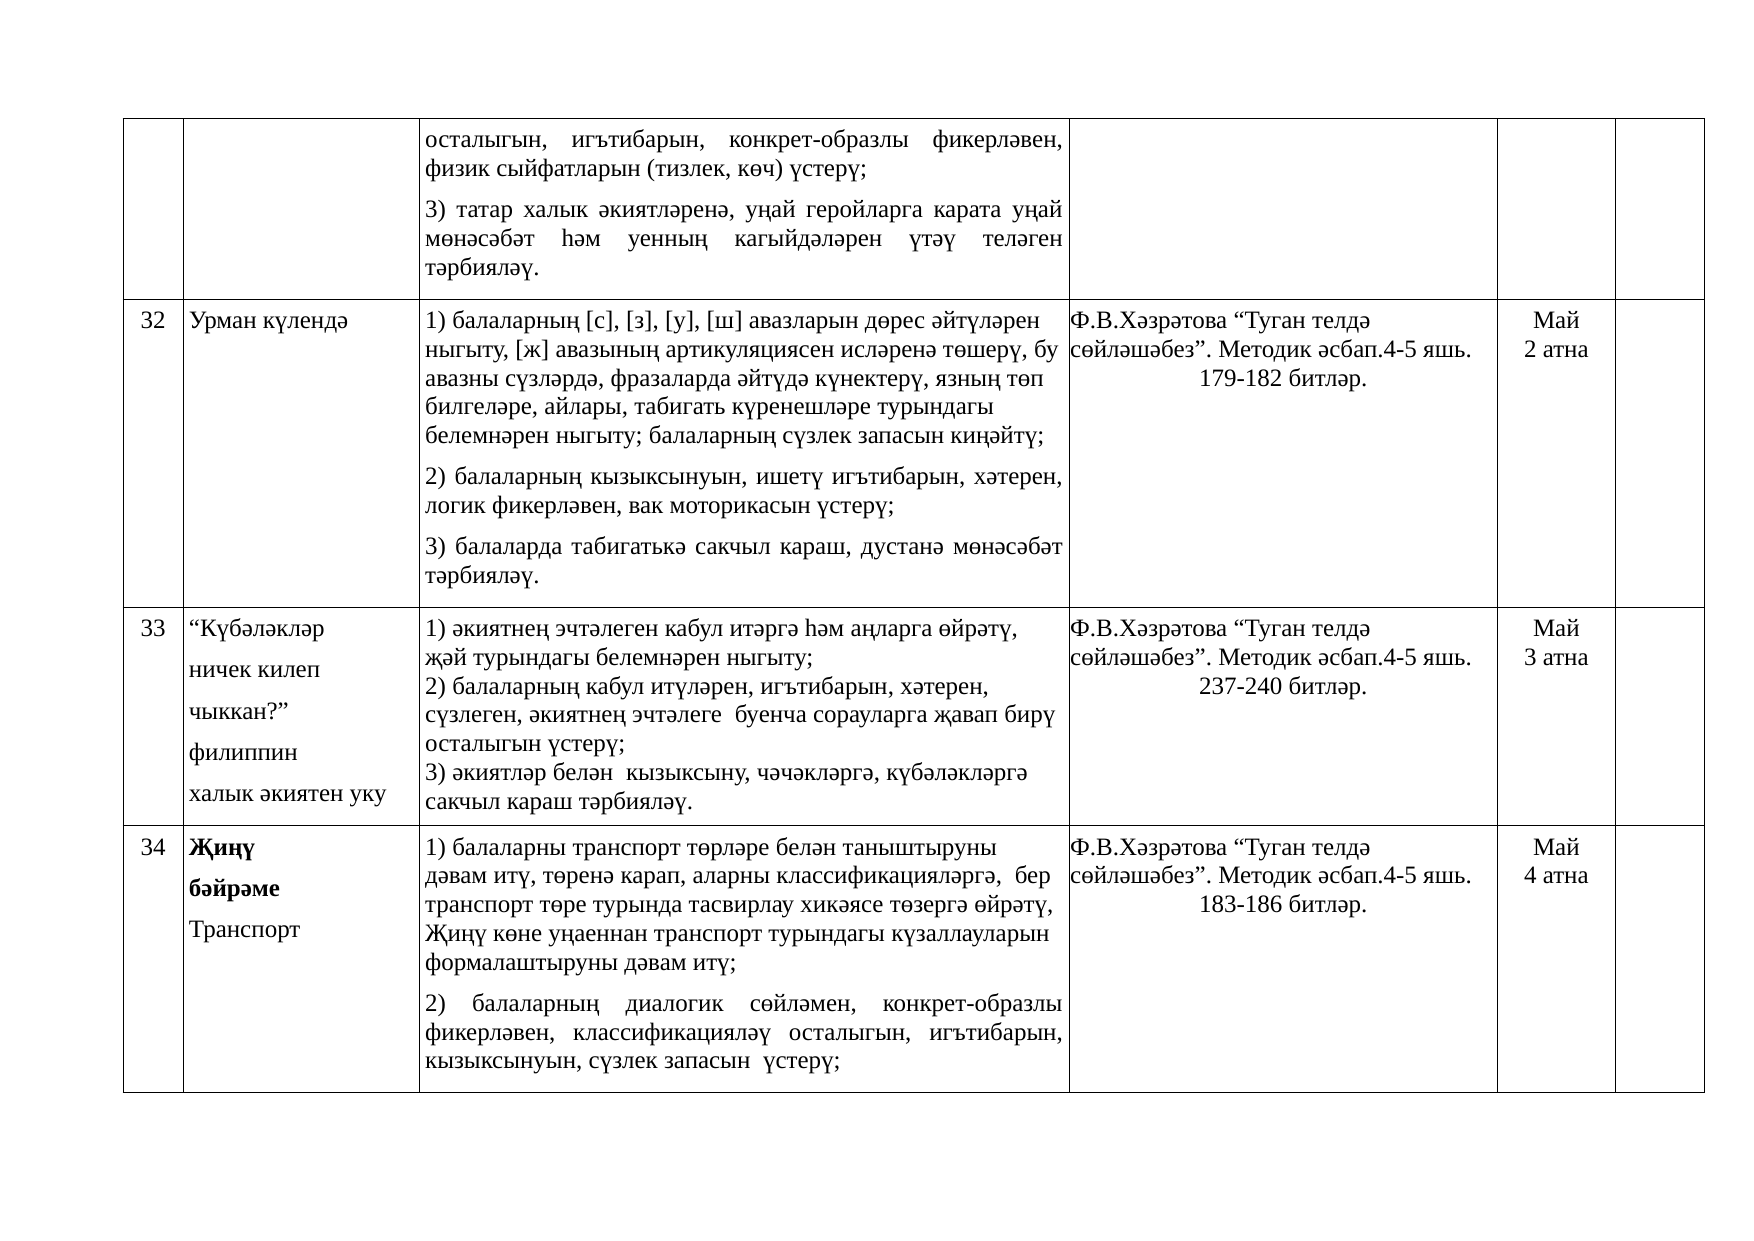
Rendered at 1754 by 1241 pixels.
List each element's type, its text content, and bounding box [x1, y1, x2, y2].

table_cell [1616, 300, 1704, 607]
table_cell 33 [124, 608, 183, 825]
table_cell [1498, 119, 1615, 299]
table_cell Май 2 атна [1498, 300, 1615, 607]
table_cell [184, 119, 419, 299]
table_cell [1616, 119, 1704, 299]
table_cell “Күбәләкләр ничек килеп чыккан?” филиппин халык әкиятен уку [184, 608, 419, 825]
table_cell [124, 119, 183, 299]
table_cell Май 4 атна [1498, 826, 1615, 1092]
table_cell осталыгын, игътибарын, конкрет-образлы фикерләвен, физик сыйфатларын (тизлек, көч) үстерү; 3) татар халык әкиятләренә, уңай геройларга карата уңай мөнәсәбәт һәм уенның кагыйдәләрен үтәү теләген тәрбияләү. [420, 119, 1069, 299]
table_cell [1616, 608, 1704, 825]
table_cell Урман күлендә [184, 300, 419, 607]
table_cell Май 3 атна [1498, 608, 1615, 825]
table_cell Ф.В.Хәзрәтова “Туган телдә сөйләшәбез”. Методик әсбап.4-5 яшь. 179-182 битләр. [1070, 300, 1497, 607]
table_cell [1070, 119, 1497, 299]
table_cell Ф.В.Хәзрәтова “Туган телдә сөйләшәбез”. Методик әсбап.4-5 яшь. 183-186 битләр. [1070, 826, 1497, 1092]
table_cell 1) балаларның [с], [з], [у], [ш] авазларын дөрес әйтүләрен ныгыту, [ж] авазының артикуляциясен исләренә төшерү, бу авазны сүзләрдә, фразаларда әйтүдә күнектерү, язның төп билгеләре, айлары, табигать күренешләре турындагы белемнәрен ныгыту; балаларның сүзлек запасын киңәйтү; 2) балаларның кызыксынуын, ишетү игътибарын, хәтерен, логик фикерләвен, вак моторикасын үстерү; 3) балаларда табигатькә сакчыл караш, дустанә мөнәсәбәт тәрбияләү. [420, 300, 1069, 607]
table_cell Ф.В.Хәзрәтова “Туган телдә сөйләшәбез”. Методик әсбап.4-5 яшь. 237-240 битләр. [1070, 608, 1497, 825]
table_cell Җиңү бәйрәме Транспорт [184, 826, 419, 1092]
table_cell [1616, 826, 1704, 1092]
table_cell 34 [124, 826, 183, 1092]
table_cell 1) балаларны транспорт төрләре белән таныштыруны дәвам итү, төренә карап, аларны классификацияләргә, бер транспорт төре турында тасвирлау хикәясе төзергә өйрәтү, Җиңү көне уңаеннан транспорт турындагы күзаллауларын формалаштыруны дәвам итү; 2) балаларның диалогик сөйләмен, конкрет-образлы фикерләвен, классификацияләү осталыгын, игътибарын, кызыксынуын, сүзлек запасын үстерү; [420, 826, 1069, 1092]
table_cell 1) әкиятнең эчтәлеген кабул итәргә һәм аңларга өйрәтү, җәй турындагы белемнәрен ныгыту; 2) балаларның кабул итүләрен, игътибарын, хәтерен, сүзлеген, әкиятнең эчтәлеге буенча сорауларга җавап бирү осталыгын үстерү; 3) әкиятләр белән кызыксыну, чәчәкләргә, күбәләкләргә сакчыл караш тәрбияләү. [420, 608, 1069, 825]
table_cell 32 [124, 300, 183, 607]
